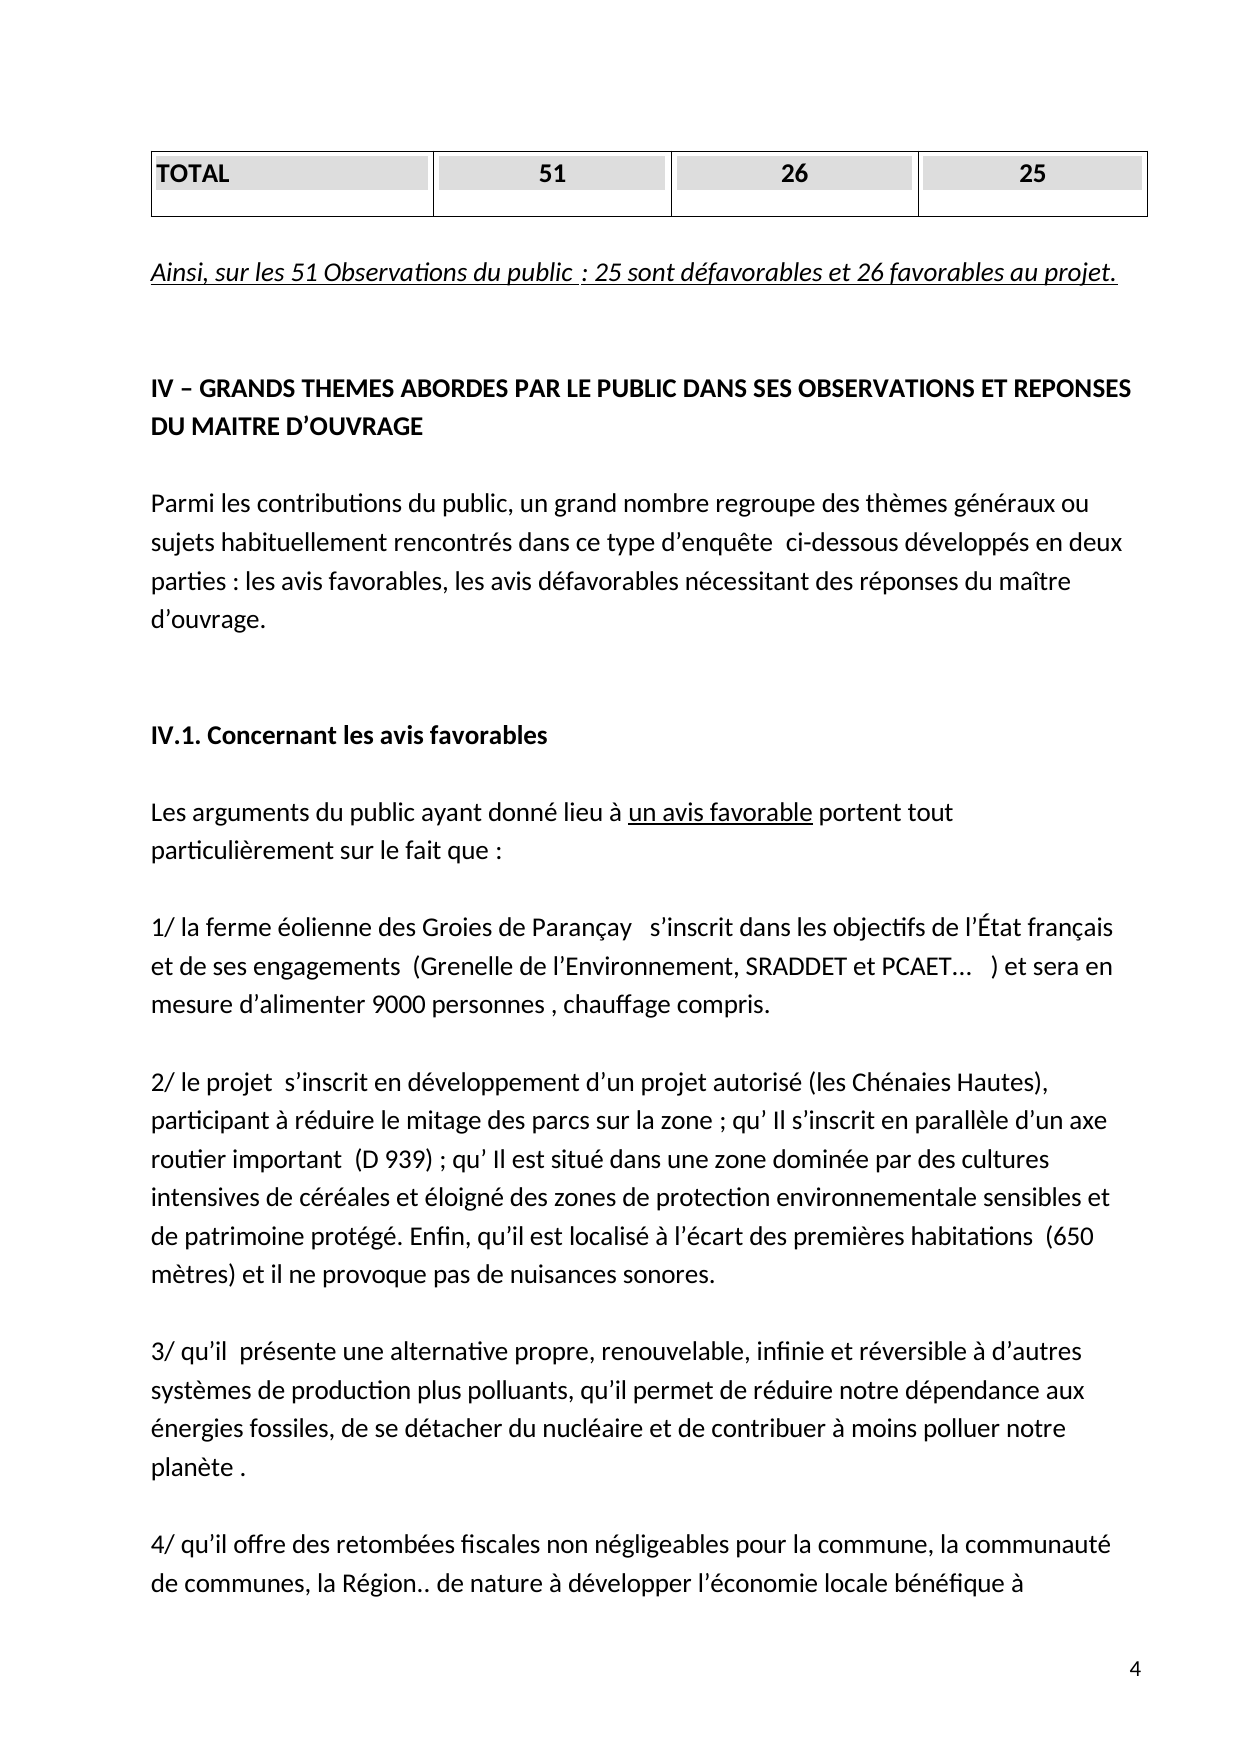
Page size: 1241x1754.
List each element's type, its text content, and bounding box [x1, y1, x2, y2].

table_cell 25 [919, 152, 1147, 216]
text IV.1. Concernant les avis favorables [151, 718, 1141, 751]
table_cell 26 [672, 152, 918, 216]
table_cell 51 [434, 152, 671, 216]
text IV – GRANDS THEMES ABORDES PAR LE PUBLIC DANS SES OBSERVATIONS ET REPONSES DU MAITRE D’OUVRAGE [151, 371, 1141, 481]
text Les arguments du public ayant donné lieu à un avis favorable portent tout particulièrement sur le fait que : 1/ la ferme éolienne des Groies de Parançay s’inscrit dans les objectifs de l’État français et de ses engagements (Grenelle de l’Environnement, SRADDET et PCAET... ) et sera en mesure d’alimenter 9000 personnes , chauffage compris. [151, 795, 1141, 1021]
text 2/ le projet s’inscrit en développement d’un projet autorisé (les Chénaies Hautes), participant à réduire le mitage des parcs sur la zone ; qu’ Il s’inscrit en parallèle d’un axe routier important (D 939) ; qu’ Il est situé dans une zone dominée par des cultures intensives de céréales et éloigné des zones de protection environnementale sensibles et de patrimoine protégé. Enfin, qu’il est localisé à l’écart des premières habitations (650 mètres) et il ne provoque pas de nuisances sonores. 3/ qu’il présente une alternative propre, renouvelable, infinie et réversible à d’autres systèmes de production plus polluants, qu’il permet de réduire notre dépendance aux énergies fossiles, de se détacher du nucléaire et de contribuer à moins polluer notre planète . 4/ qu’il offre des retombées fiscales non négligeables pour la commune, la communauté de communes, la Région.. de nature à développer l’économie locale bénéfique à [151, 1064, 1141, 1599]
text Ainsi, sur les 51 Observations du public : 25 sont défavorables et 26 favorables au projet. [151, 255, 1141, 327]
text Parmi les contributions du public, un grand nombre regroupe des thèmes généraux ou sujets habituellement rencontrés dans ce type d’enquête ci-dessous développés en deux parties : les avis favorables, les avis défavorables nécessitant des réponses du maître d’ouvrage. [151, 486, 1141, 636]
table_cell TOTAL [152, 152, 433, 216]
